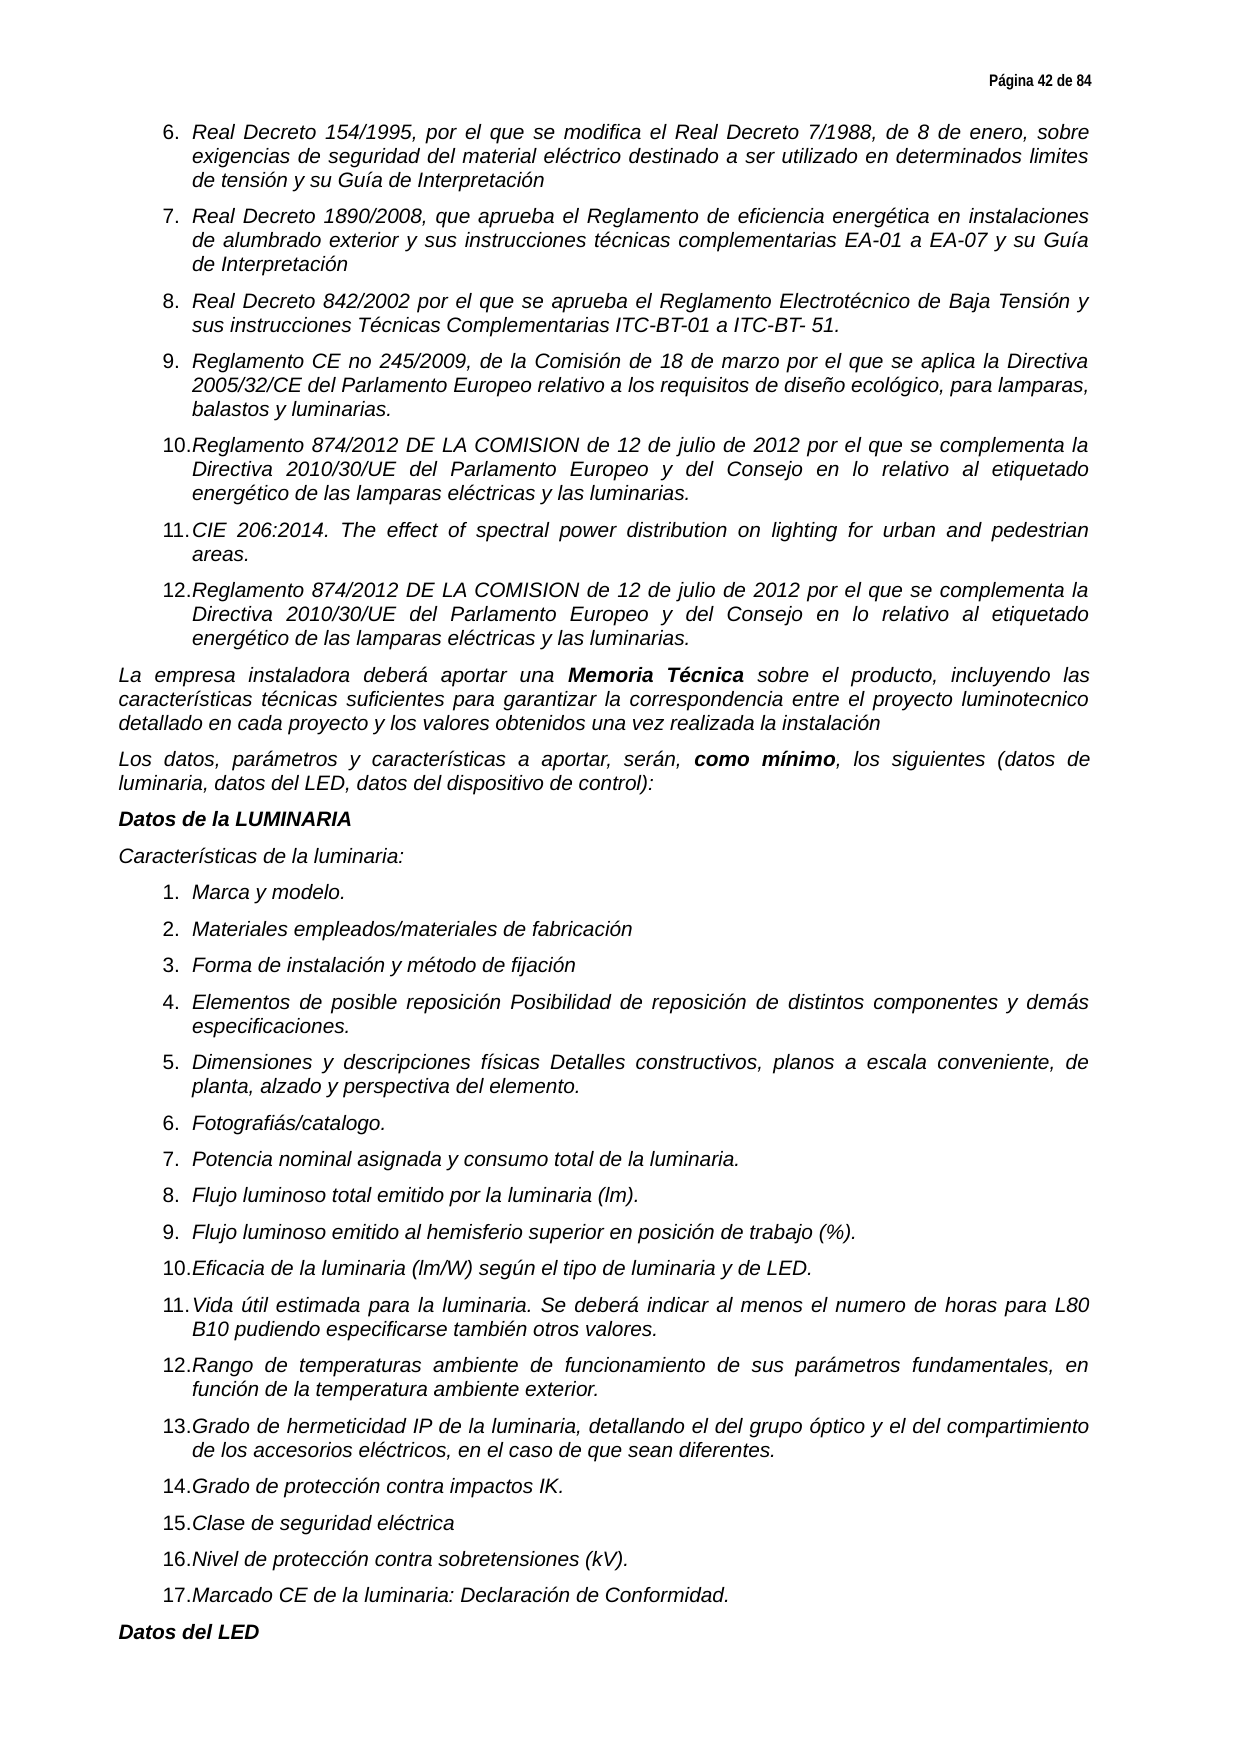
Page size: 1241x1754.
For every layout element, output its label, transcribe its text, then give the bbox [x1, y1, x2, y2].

list Eficacia de la luminaria (lm/W) según el tipo de luminaria y de LED. [162, 1256, 1092, 1280]
list Flujo luminoso emitido al hemisferio superior en posición de trabajo (%). [162, 1220, 1092, 1244]
list Dimensiones y descripciones físicas Detalles constructivos, planos a escala conveniente, de planta, alzado y perspectiva del elemento. [162, 1050, 1092, 1098]
list Vida útil estimada para la luminaria. Se deberá indicar al menos el numero de horas para L80 B10 pudiendo especificarse también otros valores. [162, 1293, 1092, 1341]
text Características de la luminaria: [118, 844, 1092, 868]
list CIE 206:2014. The effect of spectral power distribution on lighting for urban and pedestrian areas. [162, 518, 1092, 566]
text La empresa instaladora deberá aportar una Memoria Técnica sobre el producto, incluyendo las características técnicas suficientes para garantizar la correspondencia entre el proyecto luminotecnico detallado en cada proyecto y los valores obtenidos una vez realizada la instalación [118, 662, 1092, 734]
text Datos de la LUMINARIA [118, 807, 1092, 831]
list Flujo luminoso total emitido por la luminaria (lm). [162, 1183, 1092, 1207]
list Nivel de protección contra sobretensiones (kV). [162, 1547, 1092, 1571]
list Reglamento CE no 245/2009, de la Comisión de 18 de marzo por el que se aplica la Directiva 2005/32/CE del Parlamento Europeo relativo a los requisitos de diseño ecológico, para lamparas, balastos y luminarias. [162, 349, 1092, 421]
list Real Decreto 1890/2008, que aprueba el Reglamento de eficiencia energética en instalaciones de alumbrado exterior y sus instrucciones técnicas complementarias EA-01 a EA-07 y su Guía de Interpretación [162, 204, 1092, 276]
text Datos del LED [118, 1620, 1092, 1644]
list Marcado CE de la luminaria: Declaración de Conformidad. [162, 1583, 1092, 1607]
list Rango de temperaturas ambiente de funcionamiento de sus parámetros fundamentales, en función de la temperatura ambiente exterior. [162, 1353, 1092, 1401]
list Real Decreto 842/2002 por el que se aprueba el Reglamento Electrotécnico de Baja Tensión y sus instrucciones Técnicas Complementarias ITC-BT-01 a ITC-BT- 51. [162, 288, 1092, 336]
list Clase de seguridad eléctrica [162, 1510, 1092, 1534]
list Fotografiás/catalogo. [162, 1110, 1092, 1134]
list Materiales empleados/materiales de fabricación [162, 917, 1092, 941]
list Grado de protección contra impactos IK. [162, 1474, 1092, 1498]
list Grado de hermeticidad IP de la luminaria, detallando el del grupo óptico y el del compartimiento de los accesorios eléctricos, en el caso de que sean diferentes. [162, 1413, 1092, 1461]
list Forma de instalación y método de fijación [162, 953, 1092, 977]
list Marca y modelo. [162, 880, 1092, 904]
list Reglamento 874/2012 DE LA COMISION de 12 de julio de 2012 por el que se complementa la Directiva 2010/30/UE del Parlamento Europeo y del Consejo en lo relativo al etiquetado energético de las lamparas eléctricas y las luminarias. [162, 578, 1092, 650]
list Reglamento 874/2012 DE LA COMISION de 12 de julio de 2012 por el que se complementa la Directiva 2010/30/UE del Parlamento Europeo y del Consejo en lo relativo al etiquetado energético de las lamparas eléctricas y las luminarias. [162, 433, 1092, 505]
list Potencia nominal asignada y consumo total de la luminaria. [162, 1147, 1092, 1171]
text Los datos, parámetros y características a aportar, serán, como mínimo, los siguientes (datos de luminaria, datos del LED, datos del dispositivo de control): [118, 747, 1092, 795]
list Real Decreto 154/1995, por el que se modifica el Real Decreto 7/1988, de 8 de enero, sobre exigencias de seguridad del material eléctrico destinado a ser utilizado en determinados limites de tensión y su Guía de Interpretación [162, 120, 1092, 192]
list Elementos de posible reposición Posibilidad de reposición de distintos componentes y demás especificaciones. [162, 989, 1092, 1037]
